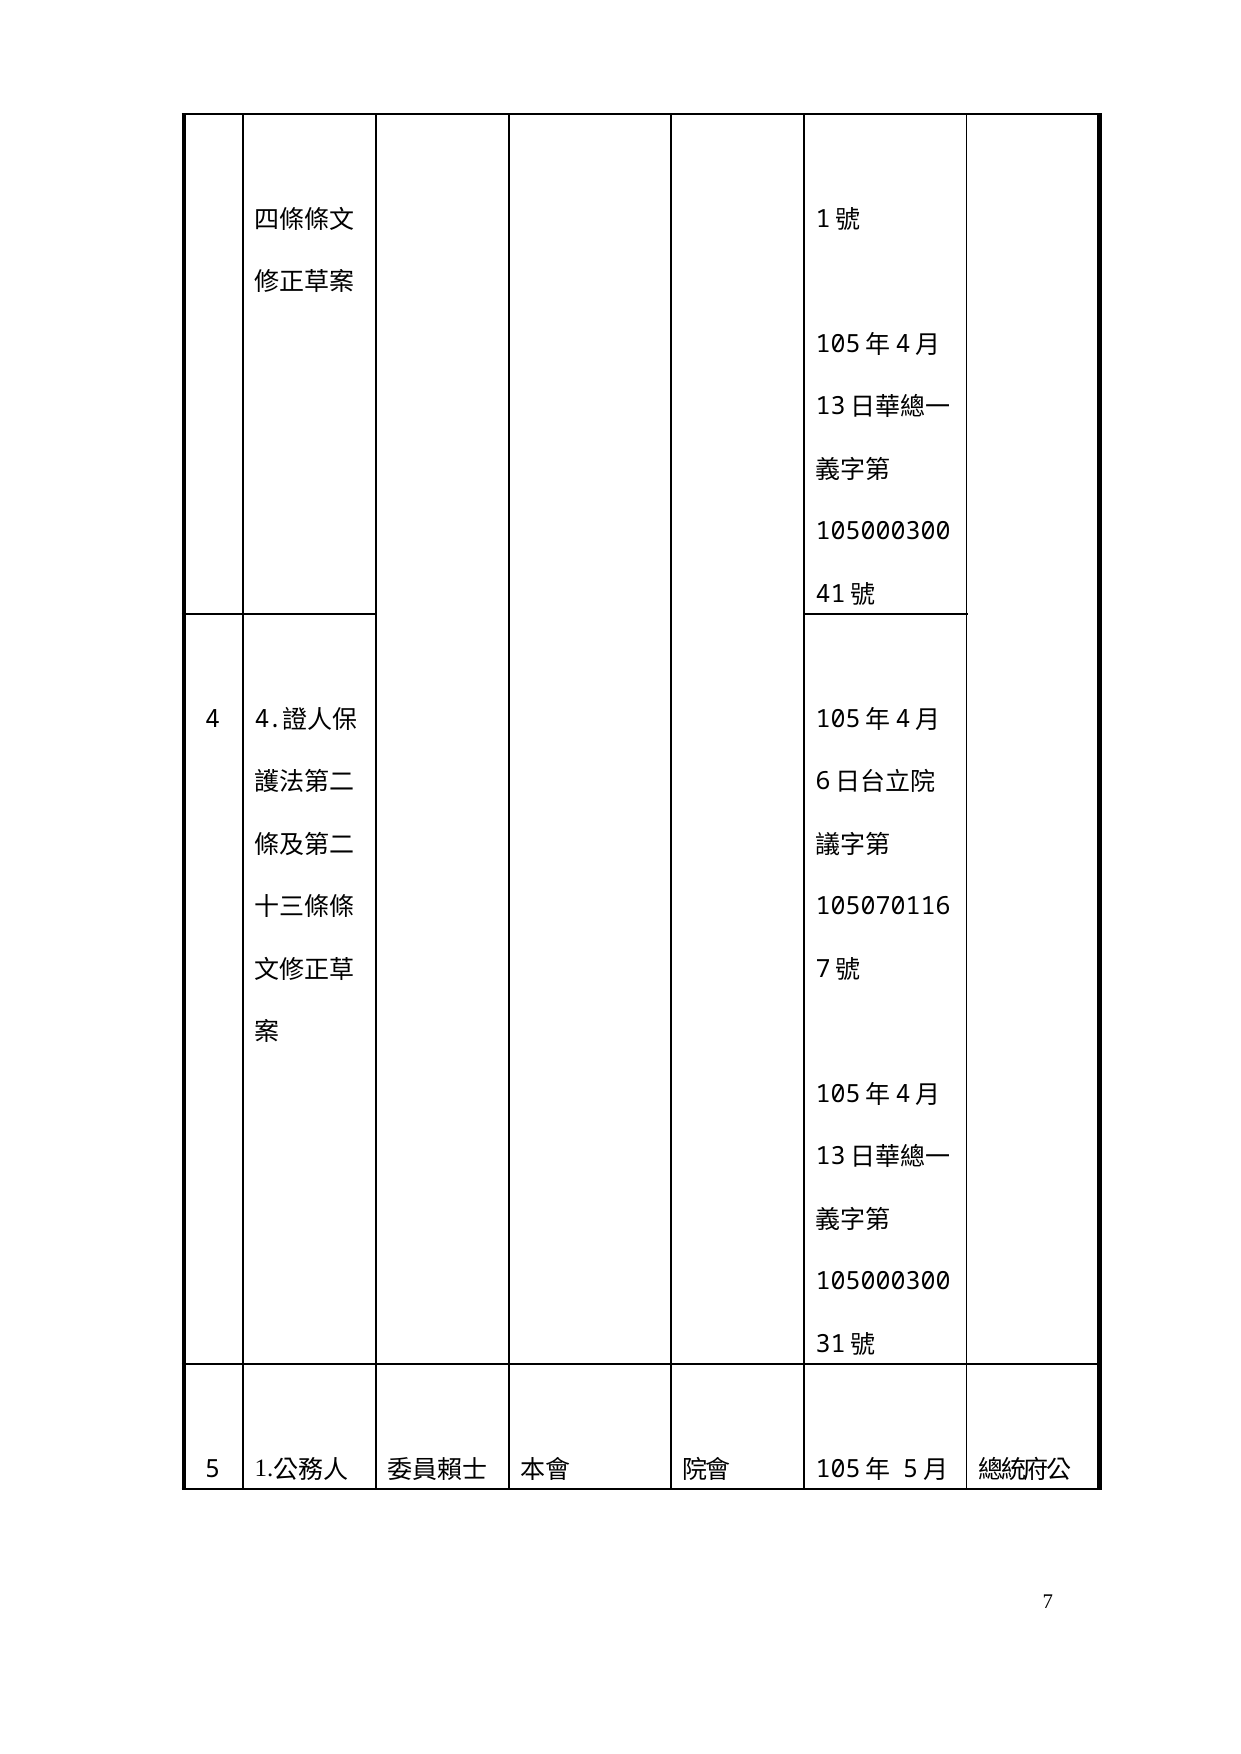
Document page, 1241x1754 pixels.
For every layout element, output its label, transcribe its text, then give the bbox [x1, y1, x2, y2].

table_cell 1號 105年4月13日華總一義字第10500030041號 [805, 115, 966, 613]
table_cell [672, 115, 803, 1363]
table_cell 委員賴士 [377, 1365, 508, 1488]
table_cell 院會 [672, 1365, 803, 1488]
table_cell 105年 5月 [805, 1365, 966, 1488]
table_cell 1.公務人 [244, 1365, 375, 1488]
table_cell [510, 115, 670, 1363]
table_cell 總統府公 [967, 1365, 1097, 1488]
table_cell 105年4月6日台立院議字第1050701167號 105年4月13日華總一義字第10500030031號 [805, 615, 966, 1363]
table_cell [186, 115, 242, 613]
table_cell [967, 115, 1097, 1363]
table_cell 本會 [510, 1365, 670, 1488]
table_cell [377, 115, 508, 1363]
table_cell 四條條文修正草案 [244, 115, 375, 613]
table_cell 4 [186, 615, 242, 1363]
table_cell 4.證人保護法第二條及第二十三條條文修正草案 [244, 615, 375, 1363]
table_cell 5 [186, 1365, 242, 1488]
